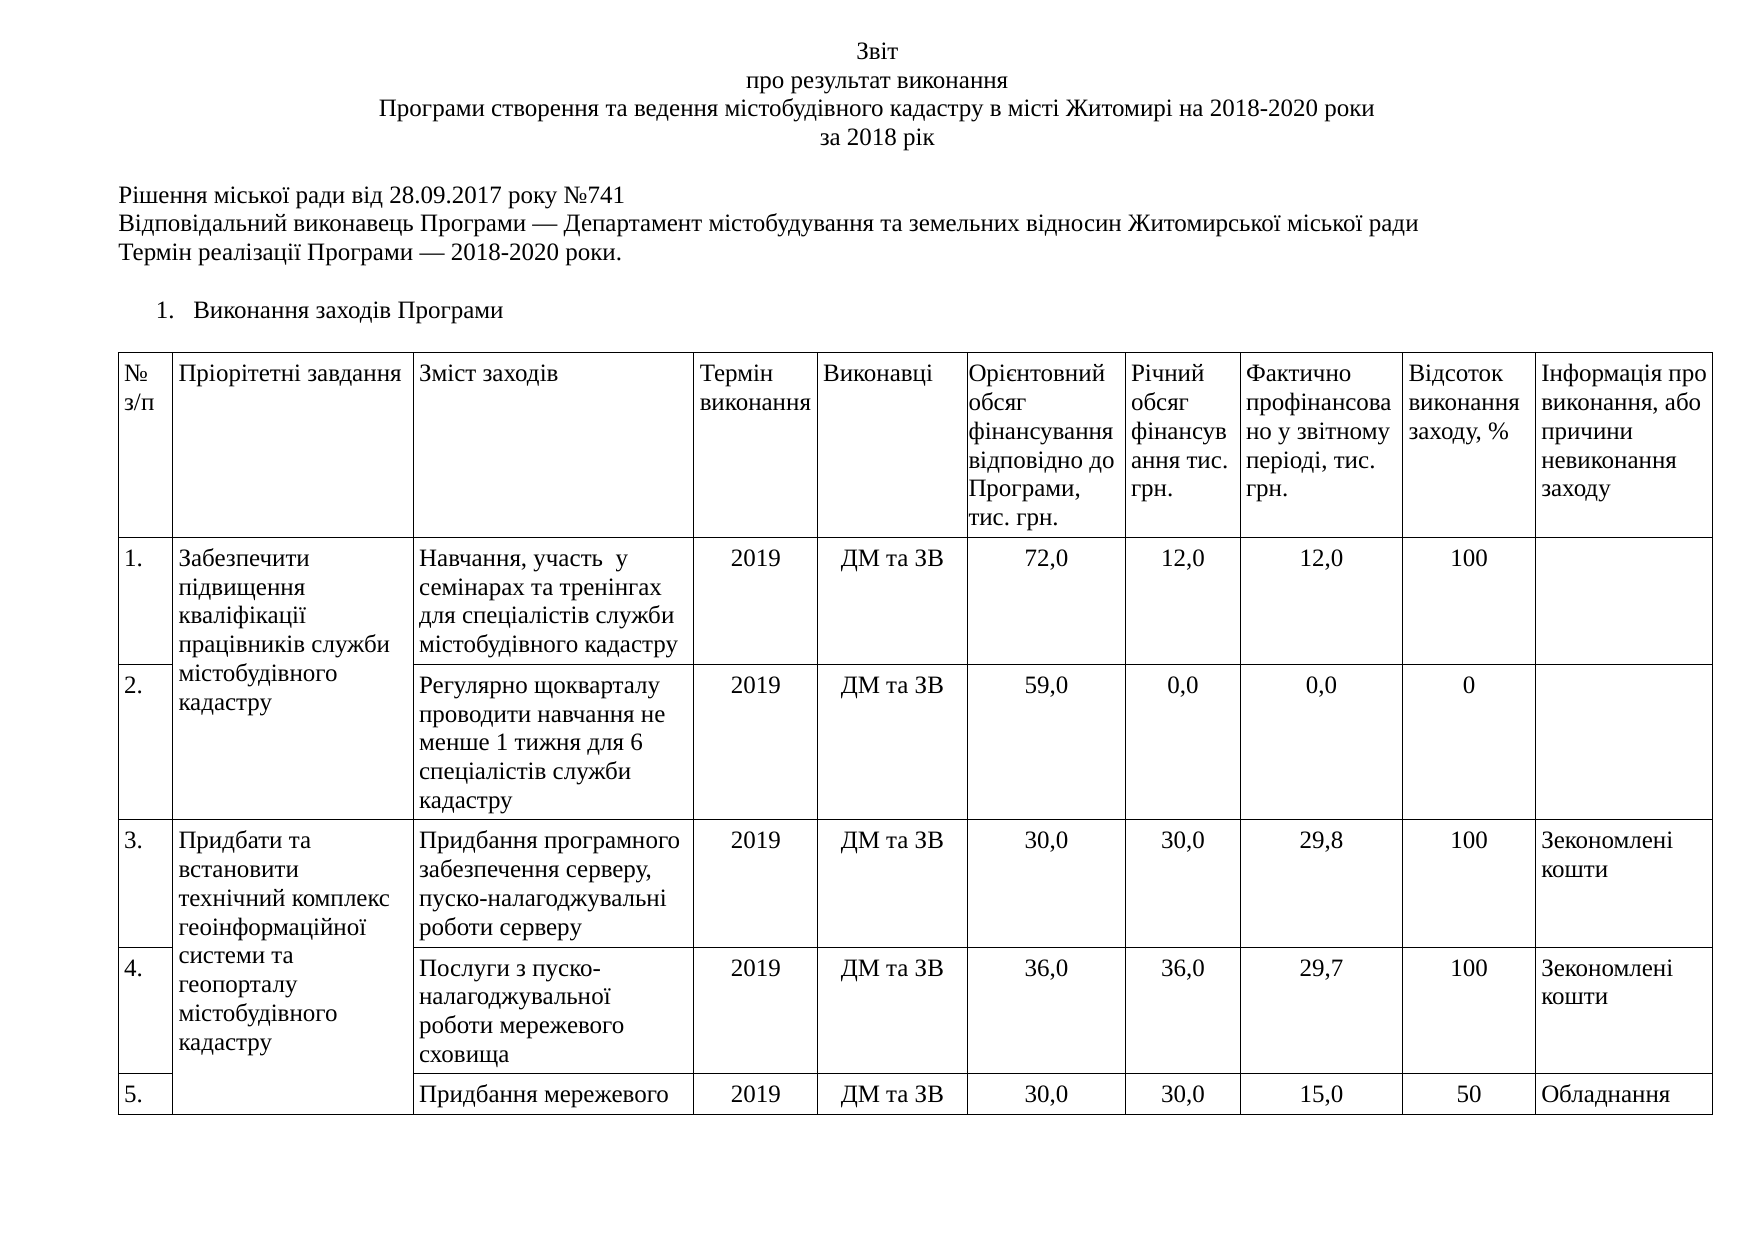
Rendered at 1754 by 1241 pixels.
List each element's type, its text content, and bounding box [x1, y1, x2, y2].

table_cell 30,0 [1126, 1074, 1240, 1114]
table_cell [1713, 819, 1754, 946]
table_header Зміст заходів [414, 353, 693, 537]
table_cell 2019 [694, 948, 817, 1073]
table_cell 50 [1403, 1074, 1535, 1114]
table_cell 2019 [694, 1074, 817, 1114]
table_cell 4. [119, 948, 172, 1073]
table_header Пріорітетні завдання [173, 353, 413, 537]
table_cell Забезпечити підвищення кваліфікації працівників служби містобудівного кадастру [173, 538, 413, 819]
table_cell [1713, 946, 1754, 1073]
table_cell Зекономлені кошти [1536, 820, 1712, 946]
table_cell Придбання мережевого [414, 1074, 693, 1114]
table_cell 15,0 [1241, 1074, 1402, 1114]
table_cell 30,0 [968, 820, 1125, 946]
table_cell [1536, 538, 1712, 664]
table_cell 59,0 [968, 665, 1125, 819]
table_header Інформація про виконання, або причини невиконання заходу [1536, 353, 1712, 537]
table_cell [1713, 664, 1754, 819]
table_cell [1713, 1073, 1754, 1114]
table_cell Зекономлені кошти [1536, 948, 1712, 1073]
table_cell 36,0 [968, 948, 1125, 1073]
table_cell 29,7 [1241, 948, 1402, 1073]
table_cell ДМ та ЗВ [818, 538, 967, 664]
table_cell 0,0 [1126, 665, 1240, 819]
table_cell ДМ та ЗВ [818, 948, 967, 1073]
table_header Термін виконання [694, 353, 817, 537]
table_header № з/п [119, 353, 172, 537]
table_header Відсоток виконання заходу, % [1403, 353, 1535, 537]
table_cell 12,0 [1126, 538, 1240, 664]
table_cell Регулярно щокварталу проводити навчання не менше 1 тижня для 6 спеціалістів служби кадастру [414, 665, 693, 819]
table_cell 29,8 [1241, 820, 1402, 946]
text Термін реалізації Програми — 2018-2020 роки. [118, 237, 1636, 266]
table_header Фактично профінансовано у звітному періоді, тис. грн. [1241, 353, 1402, 537]
text Звіт [118, 36, 1636, 65]
text Відповідальний виконавець Програми — Департамент містобудування та земельних відносин Житомирської міської ради [118, 208, 1636, 237]
table_cell 2019 [694, 665, 817, 819]
table_cell Обладнання [1536, 1074, 1712, 1114]
table_cell 0,0 [1241, 665, 1402, 819]
table_cell 30,0 [968, 1074, 1125, 1114]
table_cell Послуги з пуско-налагоджувальної роботи мережевого сховища [414, 948, 693, 1073]
table_cell 30,0 [1126, 820, 1240, 946]
table_cell 5. [119, 1074, 172, 1114]
table_header Орієнтовний обсяг фінансування відповідно до Програми, тис. грн. [968, 353, 1125, 537]
table_cell [1536, 665, 1712, 819]
table_cell 3. [119, 820, 172, 946]
table_cell Придбати та встановити технічний комплекс геоінформаційної системи та геопорталу містобудівного кадастру [173, 820, 413, 1114]
table_cell ДМ та ЗВ [818, 665, 967, 819]
table_cell ДМ та ЗВ [818, 1074, 967, 1114]
table_cell [1713, 537, 1754, 664]
text Рішення міської ради від 28.09.2017 року №741 [118, 180, 1636, 208]
table_cell Навчання, участь у семінарах та тренінгах для спеціалістів служби містобудівного кадастру [414, 538, 693, 664]
table_cell ДМ та ЗВ [818, 820, 967, 946]
table_cell 1. [119, 538, 172, 664]
table_cell 2019 [694, 538, 817, 664]
table_cell 12,0 [1241, 538, 1402, 664]
table_cell 100 [1403, 820, 1535, 946]
text про результат виконання [118, 65, 1636, 93]
table_header [1713, 352, 1754, 537]
table_cell 2019 [694, 820, 817, 946]
text за 2018 рік [118, 122, 1636, 151]
table_cell 100 [1403, 538, 1535, 664]
table_cell 100 [1403, 948, 1535, 1073]
table_cell Придбання програмного забезпечення серверу, пуско-налагоджувальні роботи серверу [414, 820, 693, 946]
text Програми створення та ведення містобудівного кадастру в місті Житомирі на 2018-2020 роки [118, 93, 1636, 122]
list Виконання заходів Програми [156, 295, 1636, 323]
table_header Виконавці [818, 353, 967, 537]
table_cell 2. [119, 665, 172, 819]
table_cell 0 [1403, 665, 1535, 819]
table_cell 72,0 [968, 538, 1125, 664]
table_cell 36,0 [1126, 948, 1240, 1073]
table_header Річний обсяг фінансування тис. грн. [1126, 353, 1240, 537]
